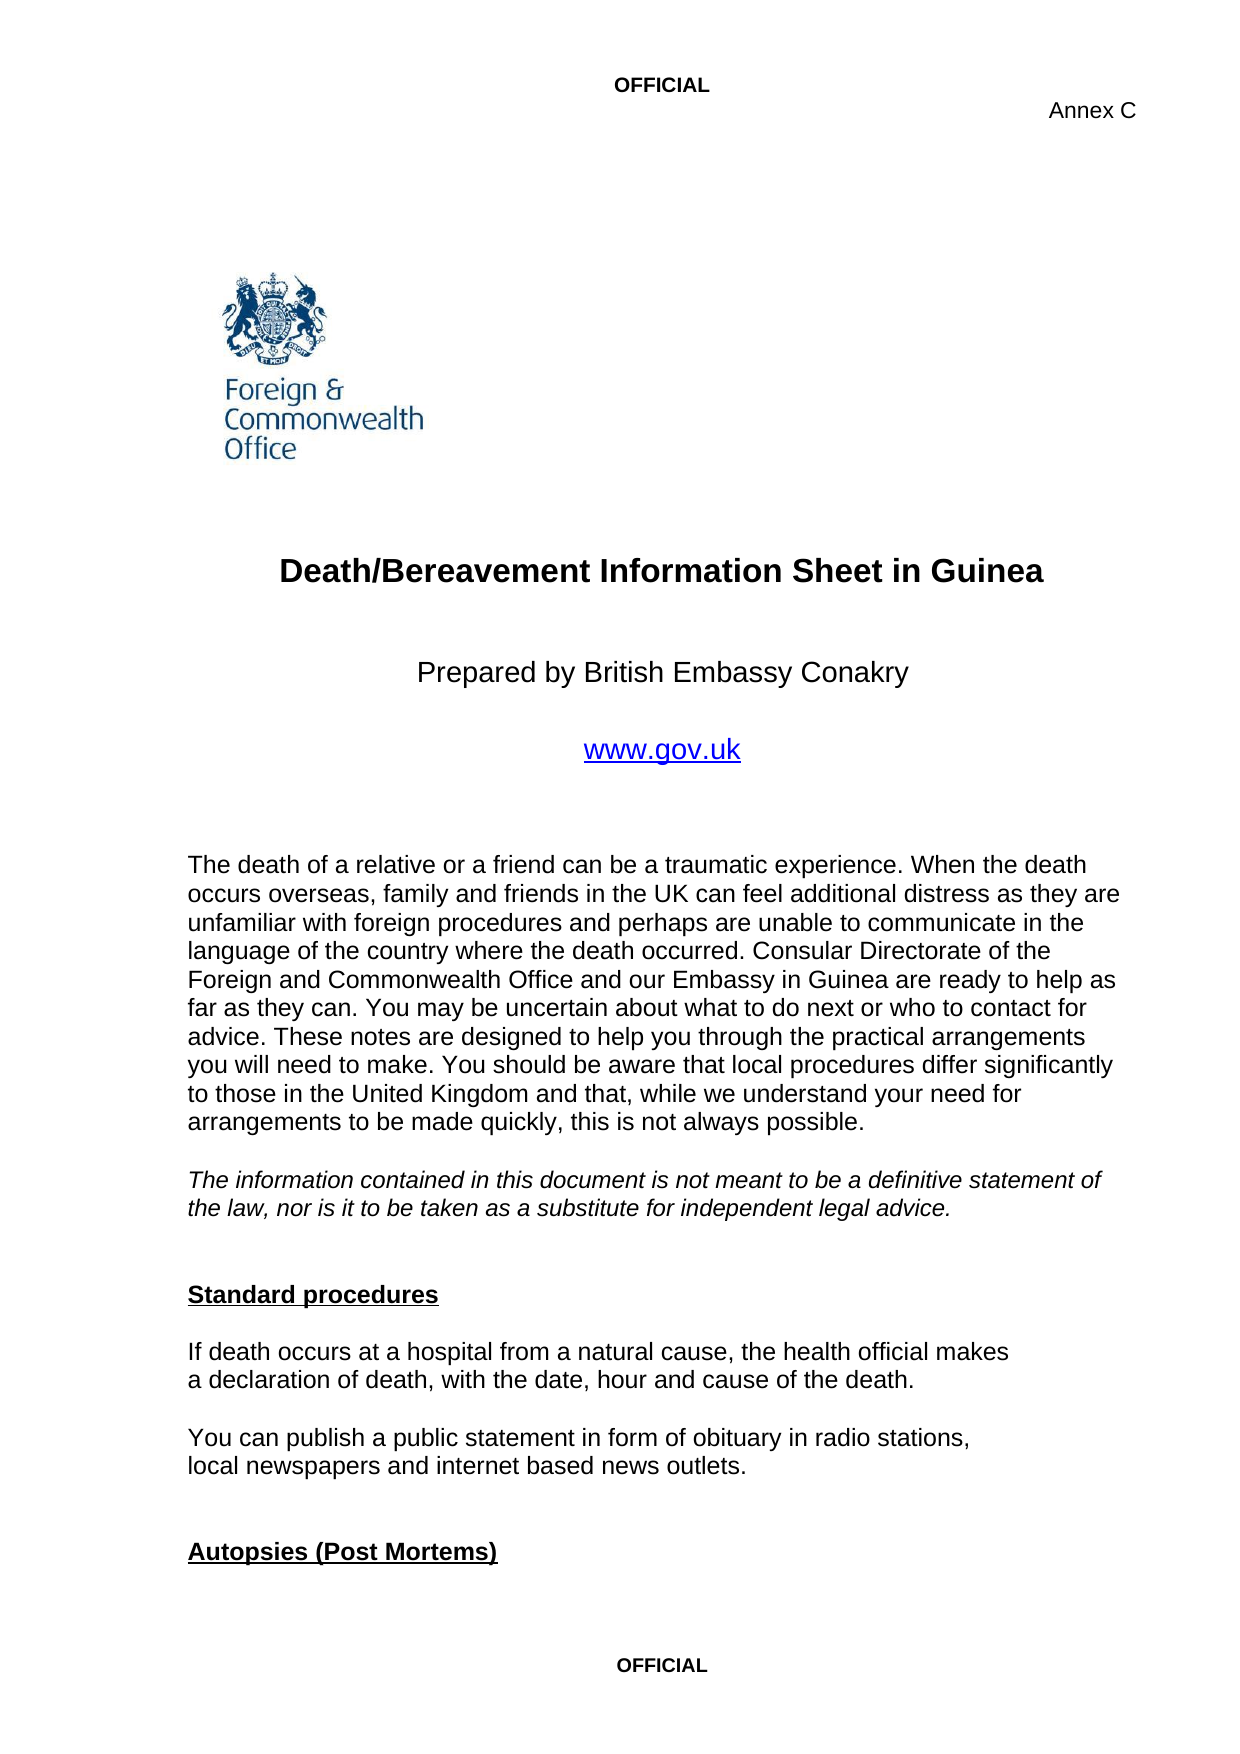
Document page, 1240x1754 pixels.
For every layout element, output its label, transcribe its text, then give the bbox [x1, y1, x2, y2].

text If death occurs at a hospital from a natural cause, the health official makes a declaration of death, with the date, hour and cause of the death. [187, 1338, 1030, 1394]
text Annex C [150, 97, 1137, 123]
text Standard procedures [187, 1279, 1137, 1308]
text www.gov.uk [150, 732, 1174, 766]
text You can publish a public statement in form of obituary in radio stations, local newspapers and internet based news outlets. [187, 1424, 1028, 1480]
text The information contained in this document is not meant to be a definitive statement of the law, nor is it to be taken as a substitute for independent legal advice. [187, 1166, 1112, 1222]
text OFFICIAL [150, 73, 1174, 97]
text The death of a relative or a friend can be a traumatic experience. When the death occurs overseas, family and friends in the UK can feel additional distress as they are unfamiliar with foreign procedures and perhaps are unable to communicate in the language of the country where the death occurred. Consular Directorate of the Foreign and Commonwealth Office and our Embassy in Guinea are ready to help as far as they can. You may be uncertain about what to do next or who to contact for advice. These notes are designed to help you through the practical arrangements you will need to make. You should be aware that local procedures differ significantly to those in the United Kingdom and that, while we understand your need for arrangements to be made quickly, this is not always possible. [187, 851, 1132, 1136]
text Prepared by British Embassy Conakry [417, 655, 1137, 688]
text Autopsies (Post Mortems) [187, 1537, 1137, 1566]
text OFFICIAL [150, 1654, 1174, 1677]
text Death/Bereavement Information Sheet in Guinea [279, 551, 1137, 589]
